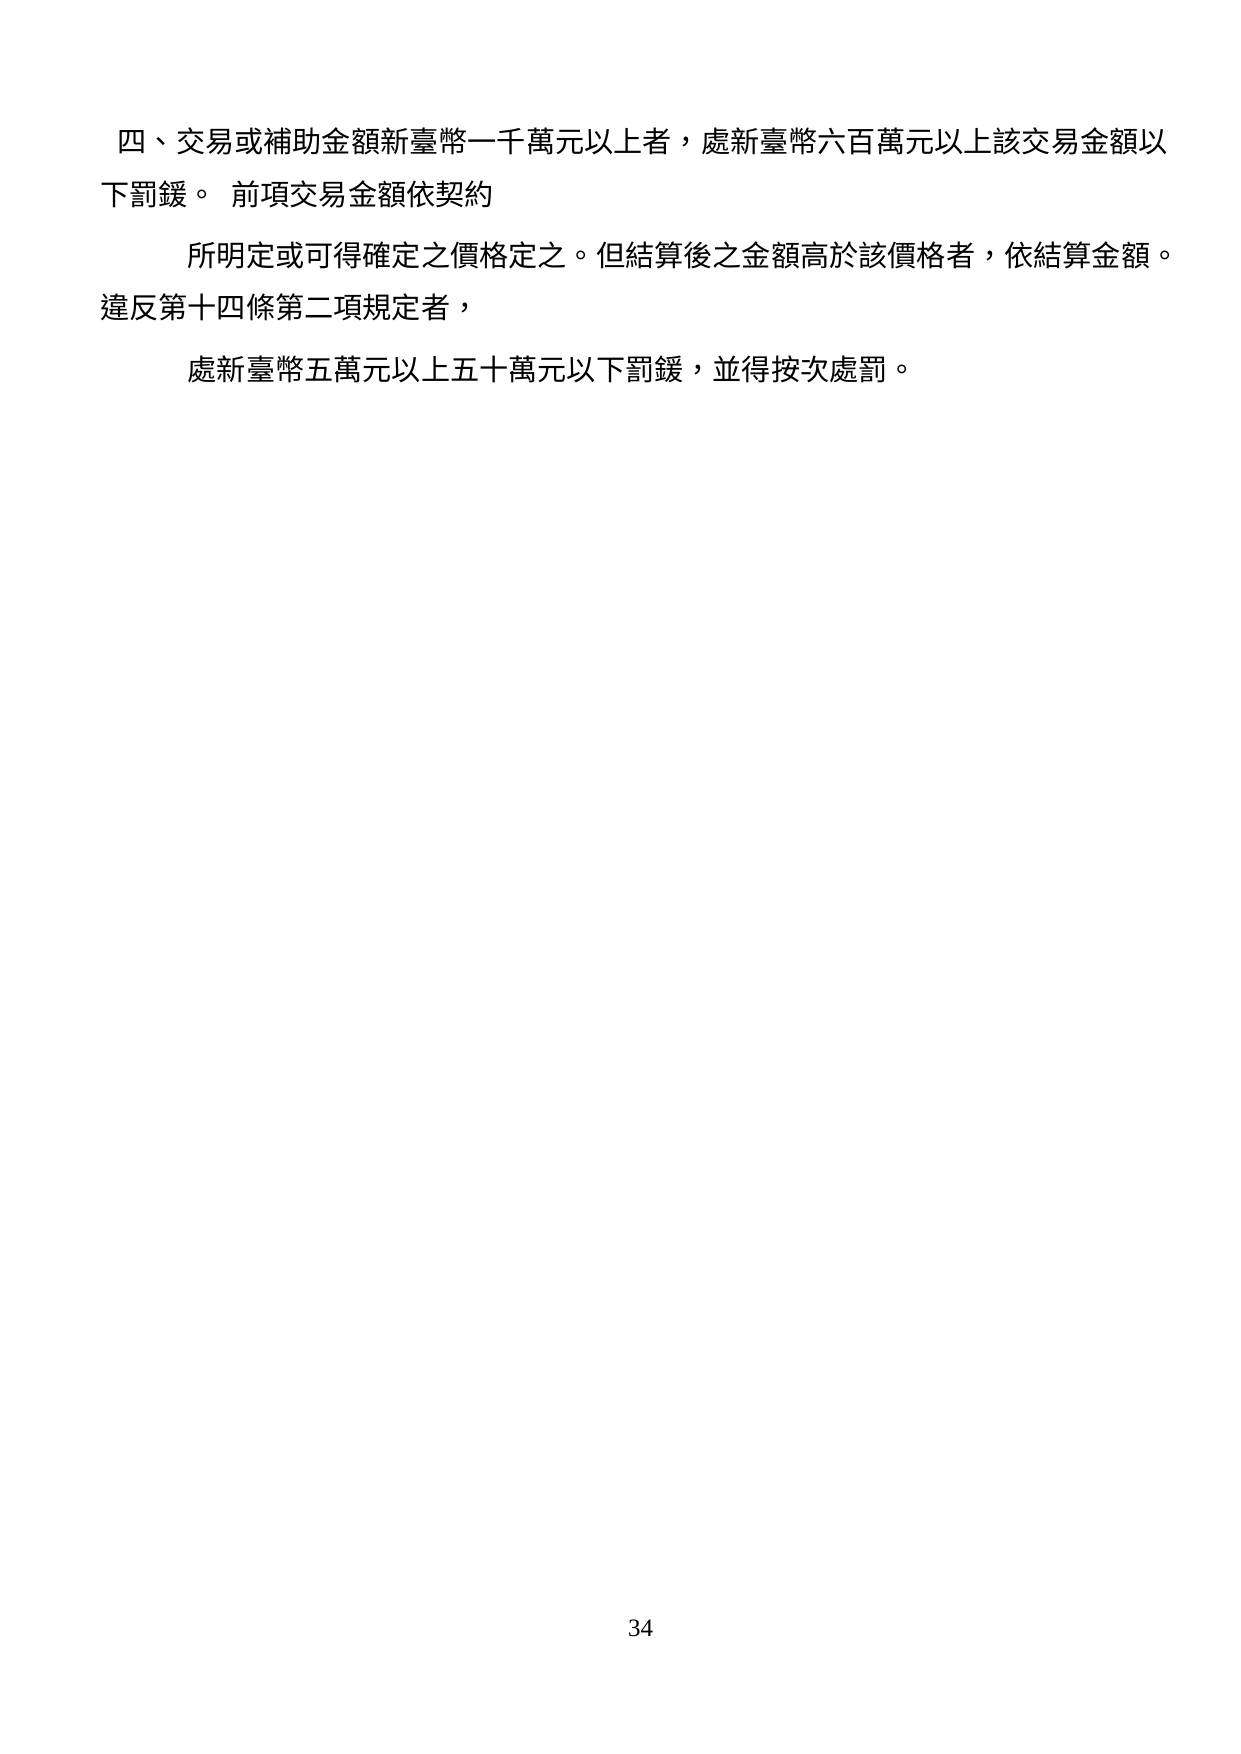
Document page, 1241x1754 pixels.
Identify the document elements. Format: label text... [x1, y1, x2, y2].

text 處新臺幣五萬元以上五十萬元以下罰鍰，並得按次處罰。 [100, 346, 1181, 389]
text 四、交易或補助金額新臺幣一千萬元以上者，處新臺幣六百萬元以上該交易金額以下罰鍰。 前項交易金額依契約 [100, 118, 1181, 213]
text 所明定或可得確定之價格定之。但結算後之金額高於該價格者，依結算金額。 違反第十四條第二項規定者， [100, 232, 1181, 327]
